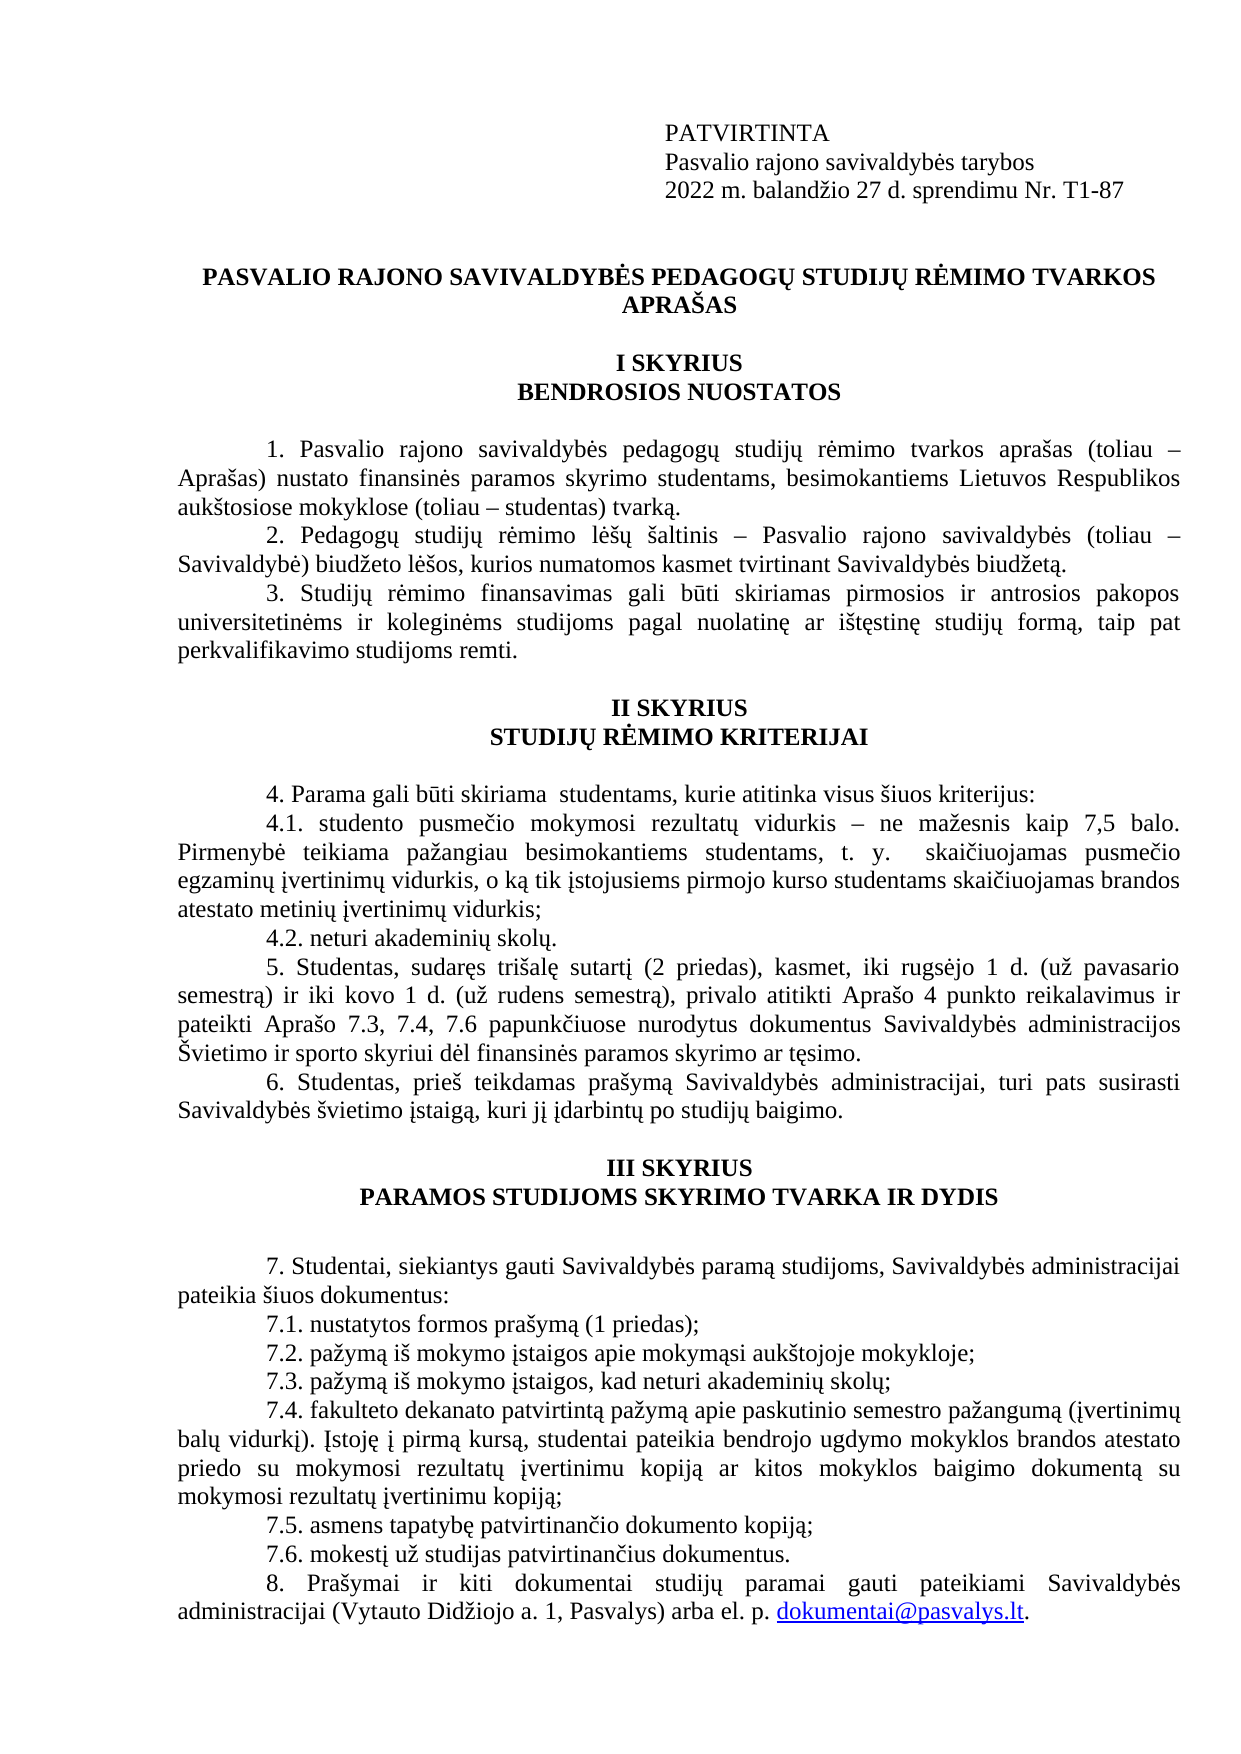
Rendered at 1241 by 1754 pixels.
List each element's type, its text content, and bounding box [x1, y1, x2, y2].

text 7.3. pažymą iš mokymo įstaigos, kad neturi akademinių skolų; [177, 1366, 1181, 1395]
text PASVALIO RAJONO SAVIVALDYBĖS PEDAGOGŲ STUDIJŲ RĖMIMO TVARKOS APRAŠAS [177, 262, 1181, 319]
text 3. Studijų rėmimo finansavimas gali būti skiriamas pirmosios ir antrosios pakopos universitetinėms ir koleginėms studijoms pagal nuolatinę ar ištęstinę studijų formą, taip pat perkvalifikavimo studijoms remti. [177, 578, 1181, 664]
text BENDROSIOS NUOSTATOS [177, 377, 1181, 406]
text III SKYRIUS [177, 1153, 1181, 1182]
text I SKYRIUS [177, 348, 1181, 377]
text 8. Prašymai ir kiti dokumentai studijų paramai gauti pateikiami Savivaldybės administracijai (Vytauto Didžiojo a. 1, Pasvalys) arba el. p. dokumentai@pasvalys.lt. [177, 1568, 1181, 1625]
text 7.4. fakulteto dekanato patvirtintą pažymą apie paskutinio semestro pažangumą (įvertinimų balų vidurkį). Įstoję į pirmą kursą, studentai pateikia bendrojo ugdymo mokyklos brandos atestato priedo su mokymosi rezultatų įvertinimu kopiją ar kitos mokyklos baigimo dokumentą su mokymosi rezultatų įvertinimu kopiją; [177, 1395, 1181, 1510]
text 2022 m. balandžio 27 d. sprendimu Nr. T1-87 [589, 176, 1181, 204]
text 7. Studentai, siekiantys gauti Savivaldybės paramą studijoms, Savivaldybės administracijai pateikia šiuos dokumentus: [177, 1251, 1181, 1309]
text Pasvalio rajono savivaldybės tarybos [589, 147, 1181, 176]
text 7.5. asmens tapatybę patvirtinančio dokumento kopiją; [177, 1510, 1181, 1539]
text STUDIJŲ RĖMIMO KRITERIJAI [177, 722, 1181, 751]
text 4.2. neturi akademinių skolų. [177, 923, 1181, 952]
text PARAMOS STUDIJOMS SKYRIMO TVARKA IR DYDIS [177, 1182, 1181, 1211]
text 7.6. mokestį už studijas patvirtinančius dokumentus. [177, 1539, 1181, 1568]
text PATVIRTINTA [627, 118, 1181, 147]
text 2. Pedagogų studijų rėmimo lėšų šaltinis – Pasvalio rajono savivaldybės (toliau – Savivaldybė) biudžeto lėšos, kurios numatomos kasmet tvirtinant Savivaldybės biudžetą. [177, 521, 1181, 578]
text 1. Pasvalio rajono savivaldybės pedagogų studijų rėmimo tvarkos aprašas (toliau – Aprašas) nustato finansinės paramos skyrimo studentams, besimokantiems Lietuvos Respublikos aukštosiose mokyklose (toliau – studentas) tvarką. [177, 434, 1181, 521]
text 7.2. pažymą iš mokymo įstaigos apie mokymąsi aukštojoje mokykloje; [177, 1338, 1181, 1366]
text 7.1. nustatytos formos prašymą (1 priedas); [177, 1309, 1181, 1338]
text 4. Parama gali būti skiriama studentams, kurie atitinka visus šiuos kriterijus: [177, 779, 1181, 808]
text 5. Studentas, sudaręs trišalę sutartį (2 priedas), kasmet, iki rugsėjo 1 d. (už pavasario semestrą) ir iki kovo 1 d. (už rudens semestrą), privalo atitikti Aprašo 4 punkto reikalavimus ir pateikti Aprašo 7.3, 7.4, 7.6 papunkčiuose nurodytus dokumentus Savivaldybės administracijos Švietimo ir sporto skyriui dėl finansinės paramos skyrimo ar tęsimo. [177, 952, 1181, 1067]
text 4.1. studento pusmečio mokymosi rezultatų vidurkis – ne mažesnis kaip 7,5 balo. Pirmenybė teikiama pažangiau besimokantiems studentams, t. y. skaičiuojamas pusmečio egzaminų įvertinimų vidurkis, o ką tik įstojusiems pirmojo kurso studentams skaičiuojamas brandos atestato metinių įvertinimų vidurkis; [177, 808, 1181, 923]
text II SKYRIUS [177, 693, 1181, 722]
text 6. Studentas, prieš teikdamas prašymą Savivaldybės administracijai, turi pats susirasti Savivaldybės švietimo įstaigą, kuri jį įdarbintų po studijų baigimo. [177, 1067, 1181, 1124]
